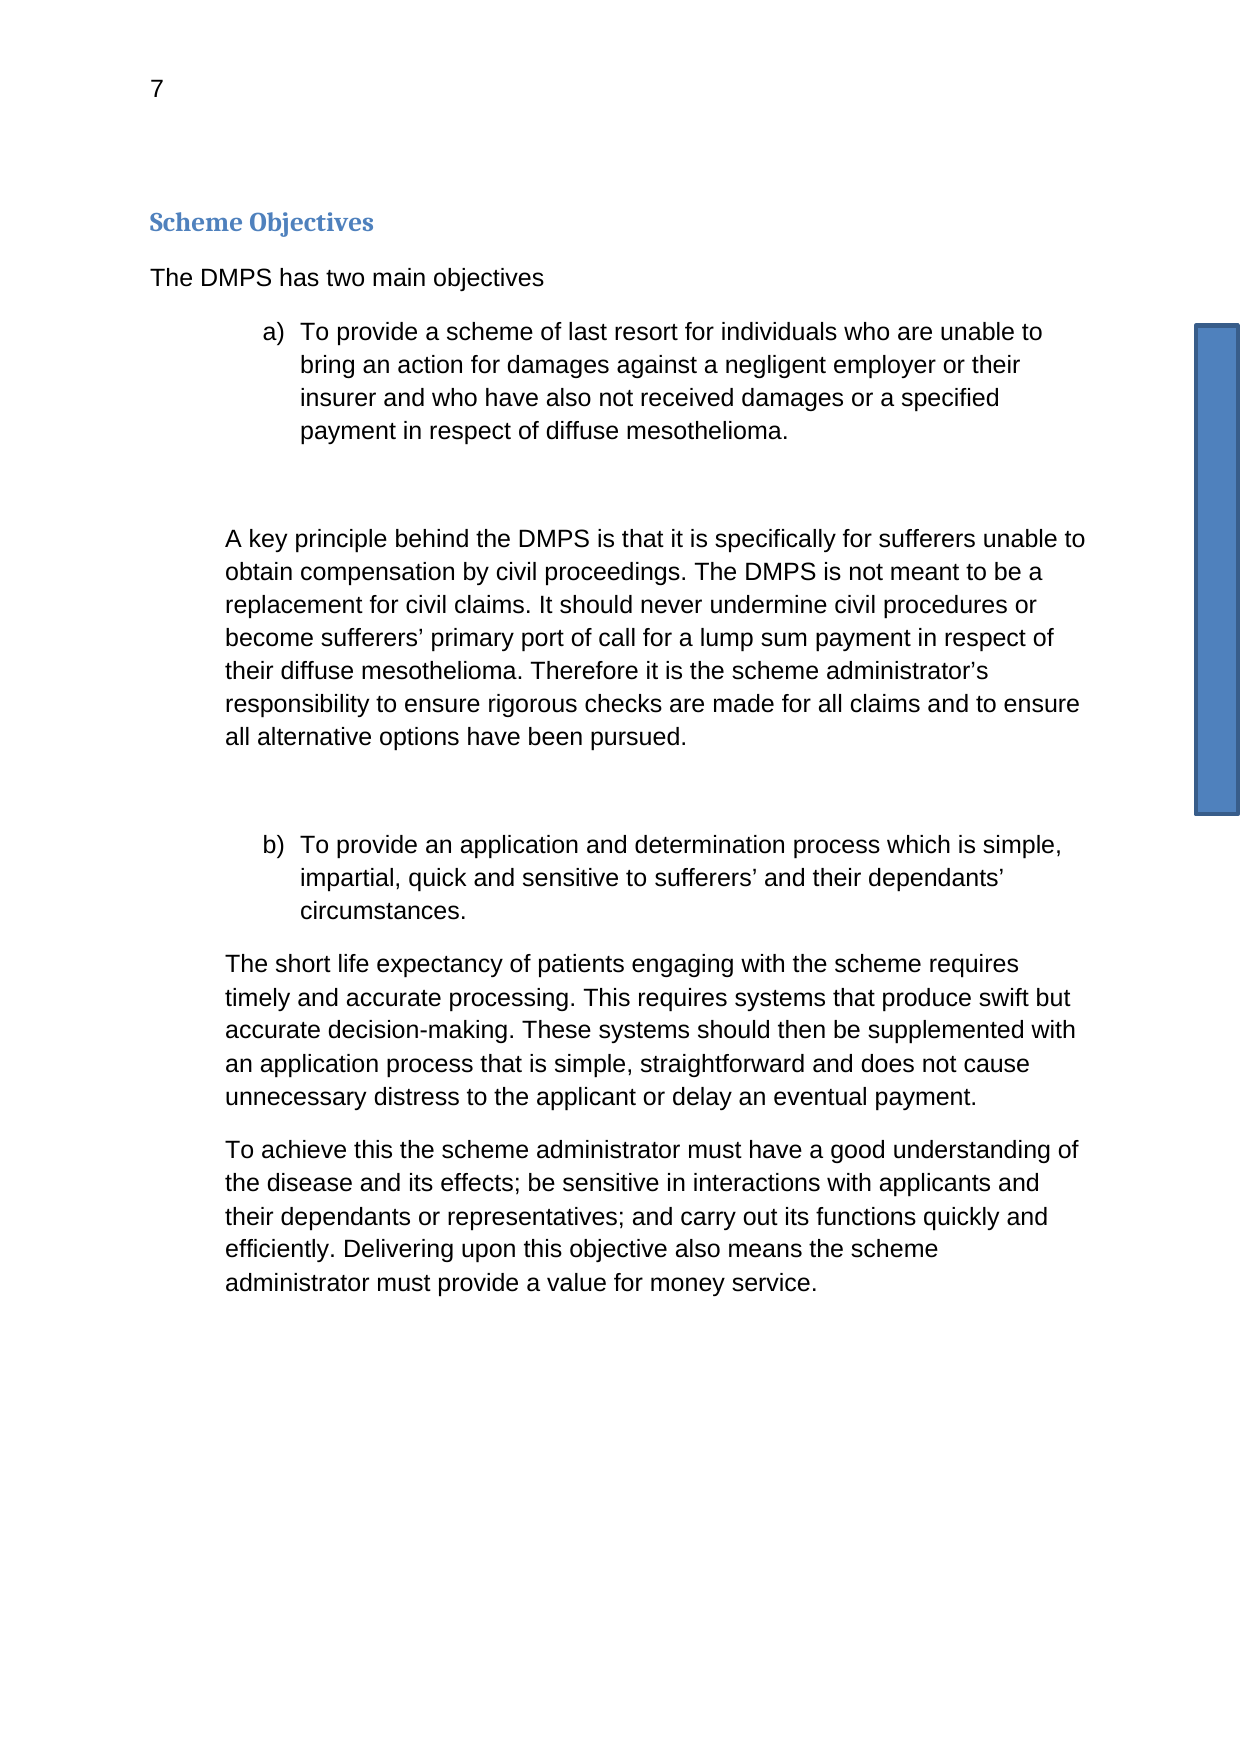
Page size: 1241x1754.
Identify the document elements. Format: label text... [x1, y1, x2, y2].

list A key principle behind the DMPS is that it is specifically for sufferers unable to obtain compensation by civil proceedings. The DMPS is not meant to be a replacement for civil claims. It should never undermine civil procedures or become sufferers’ primary port of call for a lump sum payment in respect of their diffuse mesothelioma. Therefore it is the scheme administrator’s responsibility to ensure rigorous checks are made for all claims and to ensure all alternative options have been pursued. [225, 524, 1090, 751]
list To provide an application and determination process which is simple, impartial, quick and sensitive to sufferers’ and their dependants’ circumstances. [262, 829, 1090, 924]
text Scheme Objectives [150, 207, 1090, 238]
list To provide a scheme of last resort for individuals who are unable to bring an action for damages against a negligent employer or their insurer and who have also not received damages or a specified payment in respect of diffuse mesothelioma. [262, 317, 1090, 445]
text To achieve this the scheme administrator must have a good understanding of the disease and its effects; be sensitive in interactions with applicants and their dependants or representatives; and carry out its functions quickly and efficiently. Delivering upon this objective also means the scheme administrator must provide a value for money service. [225, 1135, 1090, 1296]
text The DMPS has two main objectives [150, 263, 1090, 292]
text The short life expectancy of patients engaging with the scheme requires timely and accurate processing. This requires systems that produce swift but accurate decision-making. These systems should then be supplemented with an application process that is simple, straightforward and does not cause unnecessary distress to the applicant or delay an eventual payment. [225, 949, 1090, 1110]
